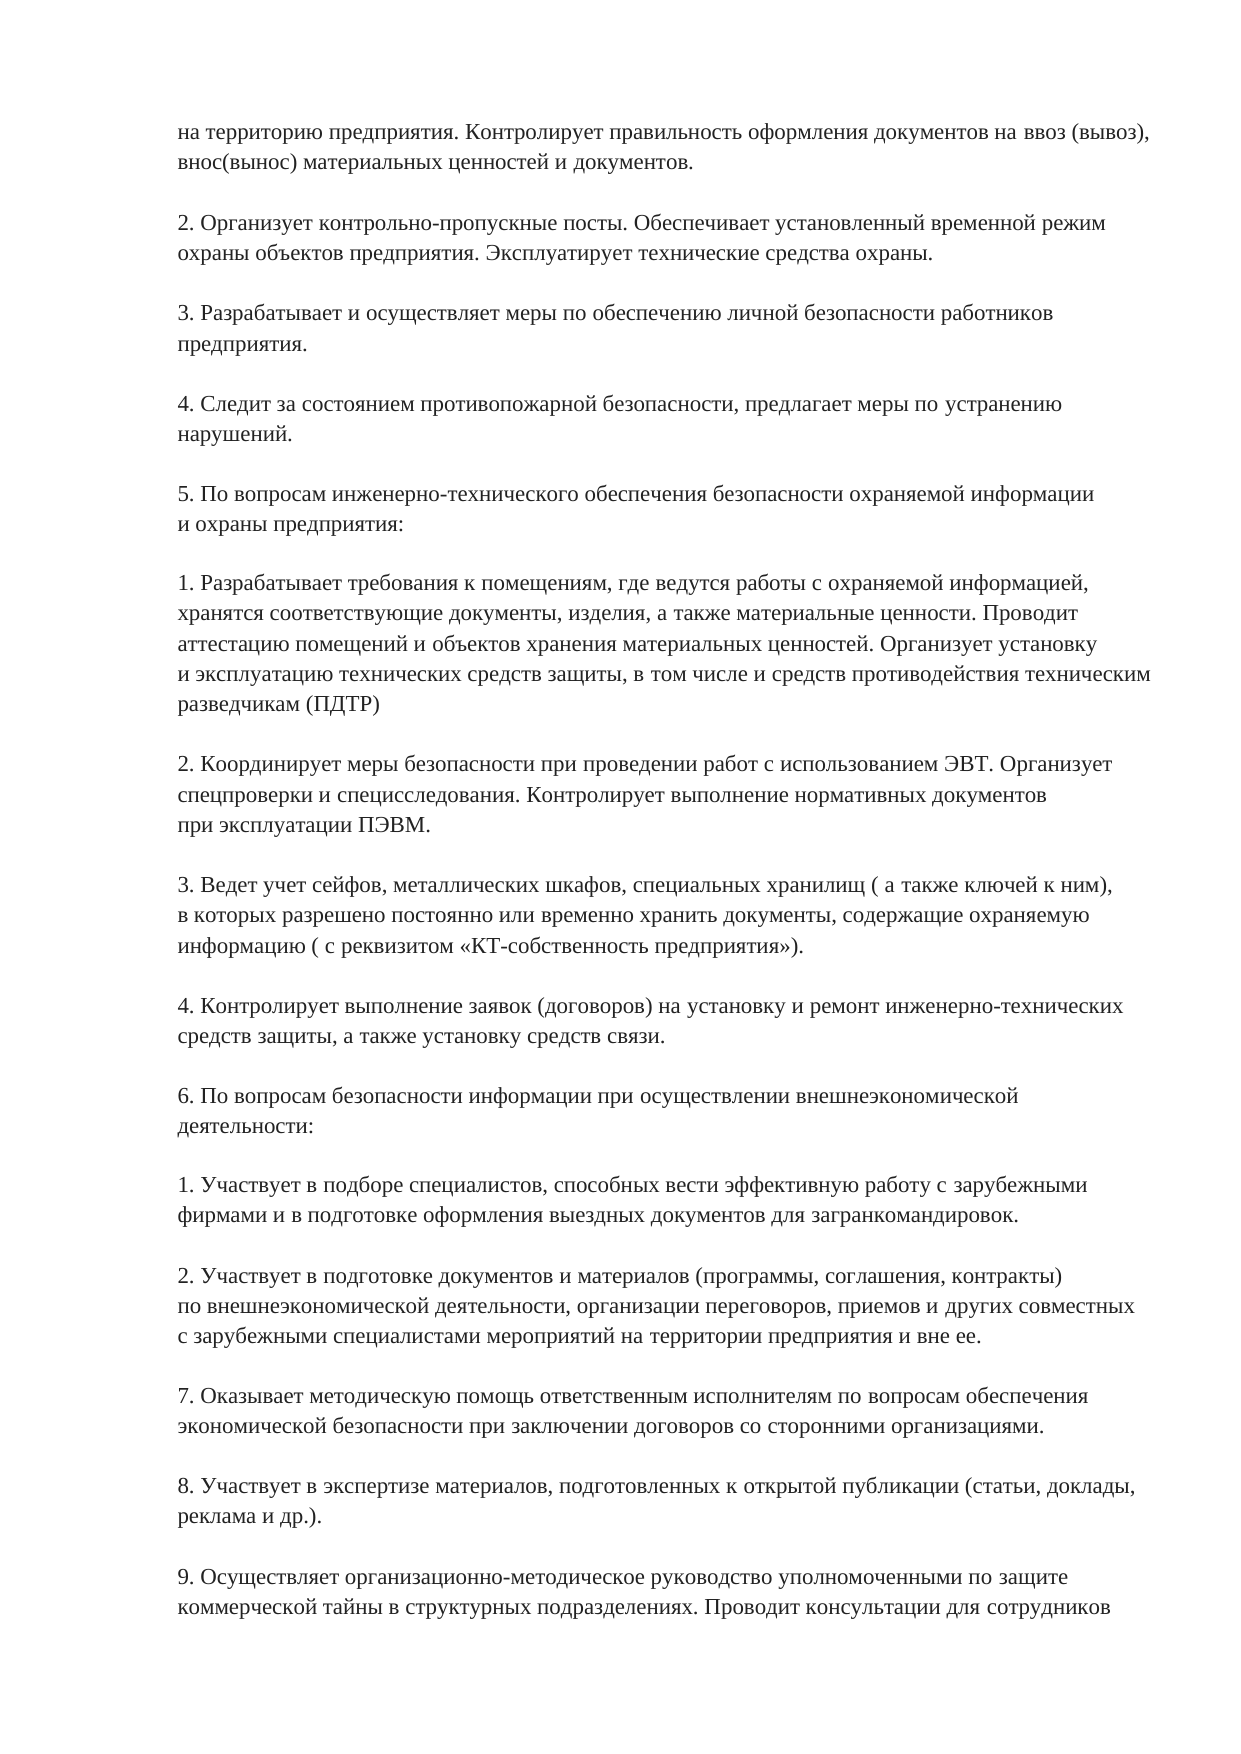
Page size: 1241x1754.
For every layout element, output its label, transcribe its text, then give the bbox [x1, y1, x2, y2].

text 6. По вопросам безопасности информации при осуществлении внешнеэкономической деятельности: [177, 1082, 1152, 1138]
text 1. Участвует в подборе специалистов, способных вести эффективную работу с зарубежными фирмами и в подготовке оформления выездных документов для загранкомандировок. 2. Участвует в подготовке документов и материалов (программы, соглашения, контракты) по внешнеэкономической деятельности, организации переговоров, приемов и других совместных с зарубежными специалистами мероприятий на территории предприятия и вне ее. [177, 1171, 1152, 1349]
text 7. Оказывает методическую помощь ответственным исполнителям по вопросам обеспечения экономической безопасности при заключении договоров со сторонними организациями. 8. Участвует в экспертизе материалов, подготовленных к открытой публикации (статьи, доклады, реклама и др.). 9. Осуществляет организационно-методическое руководство уполномоченными по защите коммерческой тайны в структурных подразделениях. Проводит консультации для сотрудников [177, 1382, 1152, 1619]
text 5. По вопросам инженерно-технического обеспечения безопасности охраняемой информации и охраны предприятия: [177, 479, 1152, 536]
text 1. Разрабатывает требования к помещениям, где ведутся работы с охраняемой информацией, хранятся соответствующие документы, изделия, а также материальные ценности. Проводит аттестацию помещений и объектов хранения материальных ценностей. Организует установку и эксплуатацию технических средств защиты, в том числе и средств противодействия техническим разведчикам (ПДТР) 2. Координирует меры безопасности при проведении работ с использованием ЭВТ. Организует спецпроверки и специсследования. Контролирует выполнение нормативных документов при эксплуатации ПЭВМ. 3. Ведет учет сейфов, металлических шкафов, специальных хранилищ ( а также ключей к ним), в которых разрешено постоянно или временно хранить документы, содержащие охраняемую информацию ( с реквизитом «КТ-собственность предприятия»). 4. Контролирует выполнение заявок (договоров) на установку и ремонт инженерно-технических средств защиты, а также установку средств связи. [177, 569, 1152, 1049]
text на территорию предприятия. Контролирует правильность оформления документов на ввоз (вывоз), внос(вынос) материальных ценностей и документов. 2. Организует контрольно-пропускные посты. Обеспечивает установленный временной режим охраны объектов предприятия. Эксплуатирует технические средства охраны. 3. Разрабатывает и осуществляет меры по обеспечению личной безопасности работников предприятия. 4. Следит за состоянием противопожарной безопасности, предлагает меры по устранению нарушений. [177, 118, 1152, 447]
